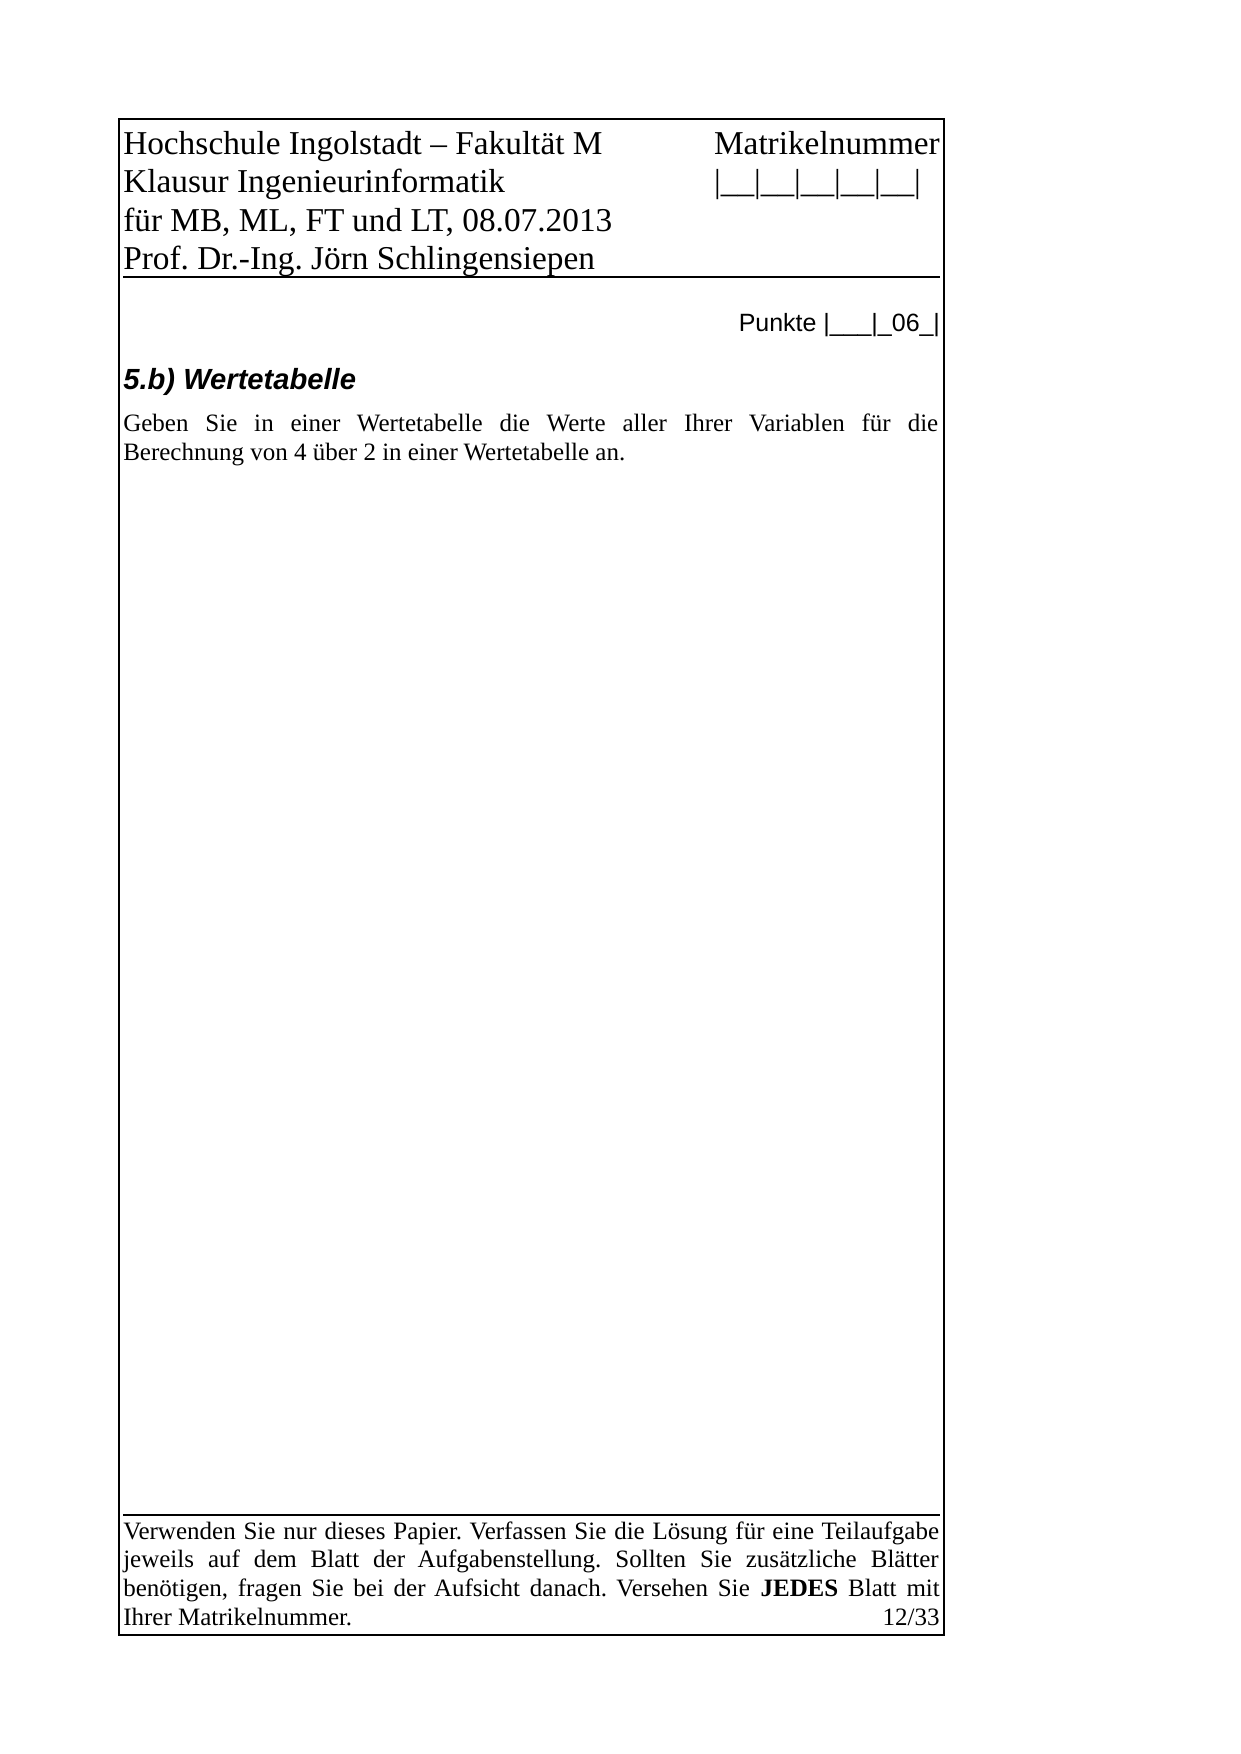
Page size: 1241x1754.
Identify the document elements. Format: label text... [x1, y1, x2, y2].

text Geben Sie in einer Wertetabelle die Werte aller Ihrer Variablen für die Berechnung von 4 über 2 in einer Wertetabelle an. [123, 408, 940, 465]
subtitle Wertetabelle [123, 362, 940, 395]
text Punkte |___|_06_| [123, 308, 940, 337]
